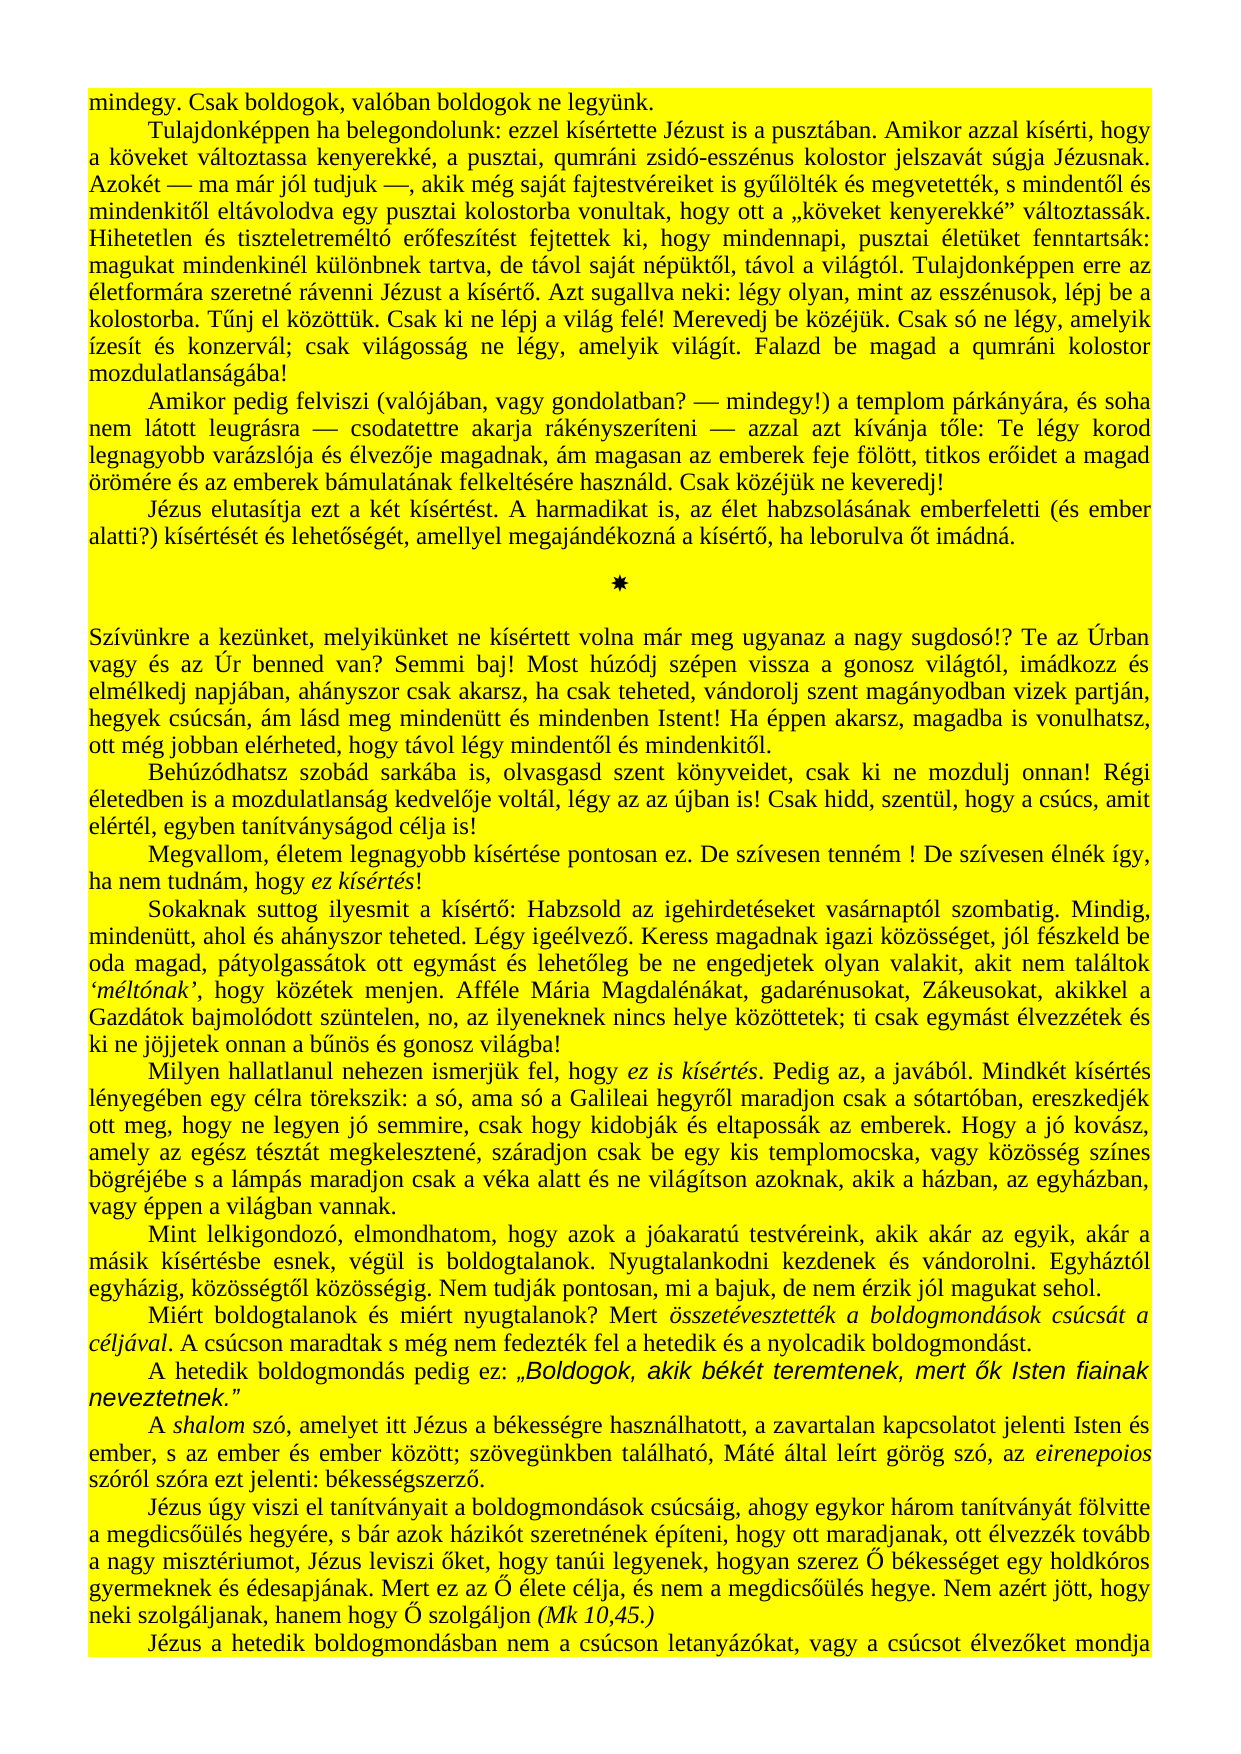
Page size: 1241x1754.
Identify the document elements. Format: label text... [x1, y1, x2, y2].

text Jézus elutasítja ezt a két kísértést. A harmadikat is, az élet habzsolásának emberfeletti (és ember alatti?) kísértését és lehetőségét, amellyel megajándékozná a kísértő, ha leborulva őt imádná. [88, 495, 1152, 550]
text Mint lelkigondozó, elmondhatom, hogy azok a jóakaratú testvéreink, akik akár az egyik, akár a másik kísértésbe esnek, végül is boldogtalanok. Nyugtalankodni kezdenek és vándorolni. Egyháztól egyházig, közösségtől közösségig. Nem tudják pontosan, mi a bajuk, de nem érzik jól magukat sehol. [88, 1220, 1152, 1302]
text  [88, 575, 1152, 598]
text A hetedik boldogmondás pedig ez: „Boldogok, akik békét teremtenek, mert ők Isten fiainak neveztetnek.” [88, 1356, 1152, 1412]
text Tulajdonképpen ha belegondolunk: ezzel kísértette Jézust is a pusztában. Amikor azzal kísérti, hogy a köveket változtassa kenyerekké, a pusztai, qumráni zsidó-esszénus kolostor jelszavát súgja Jézusnak. Azokét — ma már jól tudjuk —, akik még saját fajtestvéreiket is gyűlölték és megvetették, s mindentől és mindenkitől eltávolodva egy pusztai kolostorba vonultak, hogy ott a „köveket kenyerekké” változtassák. Hihetetlen és tiszteletreméltó erőfeszítést fejtettek ki, hogy mindennapi, pusztai életüket fenntartsák: magukat mindenkinél különbnek tartva, de távol saját népüktől, távol a világtól. Tulajdonképpen erre az életformára szeretné rávenni Jézust a kísértő. Azt sugallva neki: légy olyan, mint az esszénusok, lépj be a kolostorba. Tűnj el közöttük. Csak ki ne lépj a világ felé! Merevedj be közéjük. Csak só ne légy, amelyik ízesít és konzervál; csak világosság ne légy, amelyik világít. Falazd be magad a qumráni kolostor mozdulatlanságába! [88, 116, 1152, 387]
text Sokaknak suttog ilyesmit a kísértő: Habzsold az igehirdetéseket vasárnaptól szombatig. Mindig, mindenütt, ahol és ahányszor teheted. Légy igeélvező. Keress magadnak igazi közösséget, jól fészkeld be oda magad, pátyolgassátok ott egymást és lehetőleg be ne engedjetek olyan valakit, akit nem találtok ‘méltónak’, hogy közétek menjen. Afféle Mária Magdalénákat, gadarénusokat, Zákeusokat, akikkel a Gazdátok bajmolódott szüntelen, no, az ilyeneknek nincs helye közöttetek; ti csak egymást élvezzétek és ki ne jöjjetek onnan a bűnös és gonosz világba! [88, 895, 1152, 1057]
text Szívünkre a kezünket, melyikünket ne kísértett volna már meg ugyanaz a nagy sugdosó!? Te az Úrban vagy és az Úr benned van? Semmi baj! Most húzódj szépen vissza a gonosz világtól, imádkozz és elmélkedj napjában, ahányszor csak akarsz, ha csak teheted, vándorolj szent magányodban vizek partján, hegyek csúcsán, ám lásd meg mindenütt és mindenben Istent! Ha éppen akarsz, magadba is vonulhatsz, ott még jobban elérheted, hogy távol légy mindentől és mindenkitől. [88, 623, 1152, 758]
text mindegy. Csak boldogok, valóban boldogok ne legyünk. [88, 88, 1152, 116]
text Megvallom, életem legnagyobb kísértése pontosan ez. De szívesen tenném ! De szívesen élnék így, ha nem tudnám, hogy ez kísértés! [88, 840, 1152, 895]
text Milyen hallatlanul nehezen ismerjük fel, hogy ez is kísértés. Pedig az, a javából. Mindkét kísértés lényegében egy célra törekszik: a só, ama só a Galileai hegyről maradjon csak a sótartóban, ereszkedjék ott meg, hogy ne legyen jó semmire, csak hogy kidobják és eltapossák az emberek. Hogy a jó kovász, amely az egész tésztát megkelesztené, száradjon csak be egy kis templomocska, vagy közösség színes bögréjébe s a lámpás maradjon csak a véka alatt és ne világítson azoknak, akik a házban, az egyházban, vagy éppen a világban vannak. [88, 1057, 1152, 1220]
text Miért boldogtalanok és miért nyugtalanok? Mert összetévesztették a boldogmondások csúcsát a céljával. A csúcson maradtak s még nem fedezték fel a hetedik és a nyolcadik boldogmondást. [88, 1302, 1152, 1356]
text Amikor pedig felviszi (valójában, vagy gondolatban? — mindegy!) a templom párkányára, és soha nem látott leugrásra — csodatettre akarja rákényszeríteni — azzal azt kívánja tőle: Te légy korod legnagyobb varázslója és élvezője magadnak, ám magasan az emberek feje fölött, titkos erőidet a magad örömére és az emberek bámulatának felkeltésére használd. Csak közéjük ne keveredj! [88, 387, 1152, 495]
text Jézus a hetedik boldogmondásban nem a csúcson letanyázókat, vagy a csúcsot élvezőket mondja [88, 1629, 1152, 1657]
text A shalom szó, amelyet itt Jézus a békességre használhatott, a zavartalan kapcsolatot jelenti Isten és ember, s az ember és ember között; szövegünkben található, Máté által leírt görög szó, az eirenepoios szóról szóra ezt jelenti: békességszerző. [88, 1412, 1152, 1493]
text Behúzódhatsz szobád sarkába is, olvasgasd szent könyveidet, csak ki ne mozdulj onnan! Régi életedben is a mozdulatlanság kedvelője voltál, légy az az újban is! Csak hidd, szentül, hogy a csúcs, amit elértél, egyben tanítványságod célja is! [88, 758, 1152, 840]
text Jézus úgy viszi el tanítványait a boldogmondások csúcsáig, ahogy egykor három tanítványát fölvitte a megdicsőülés hegyére, s bár azok házikót szeretnének építeni, hogy ott maradjanak, ott élvezzék tovább a nagy misztériumot, Jézus leviszi őket, hogy tanúi legyenek, hogyan szerez Ő békességet egy holdkóros gyermeknek és édesapjának. Mert ez az Ő élete célja, és nem a megdicsőülés hegye. Nem azért jött, hogy neki szolgáljanak, hanem hogy Ő szolgáljon (Mk 10,45.) [88, 1493, 1152, 1629]
